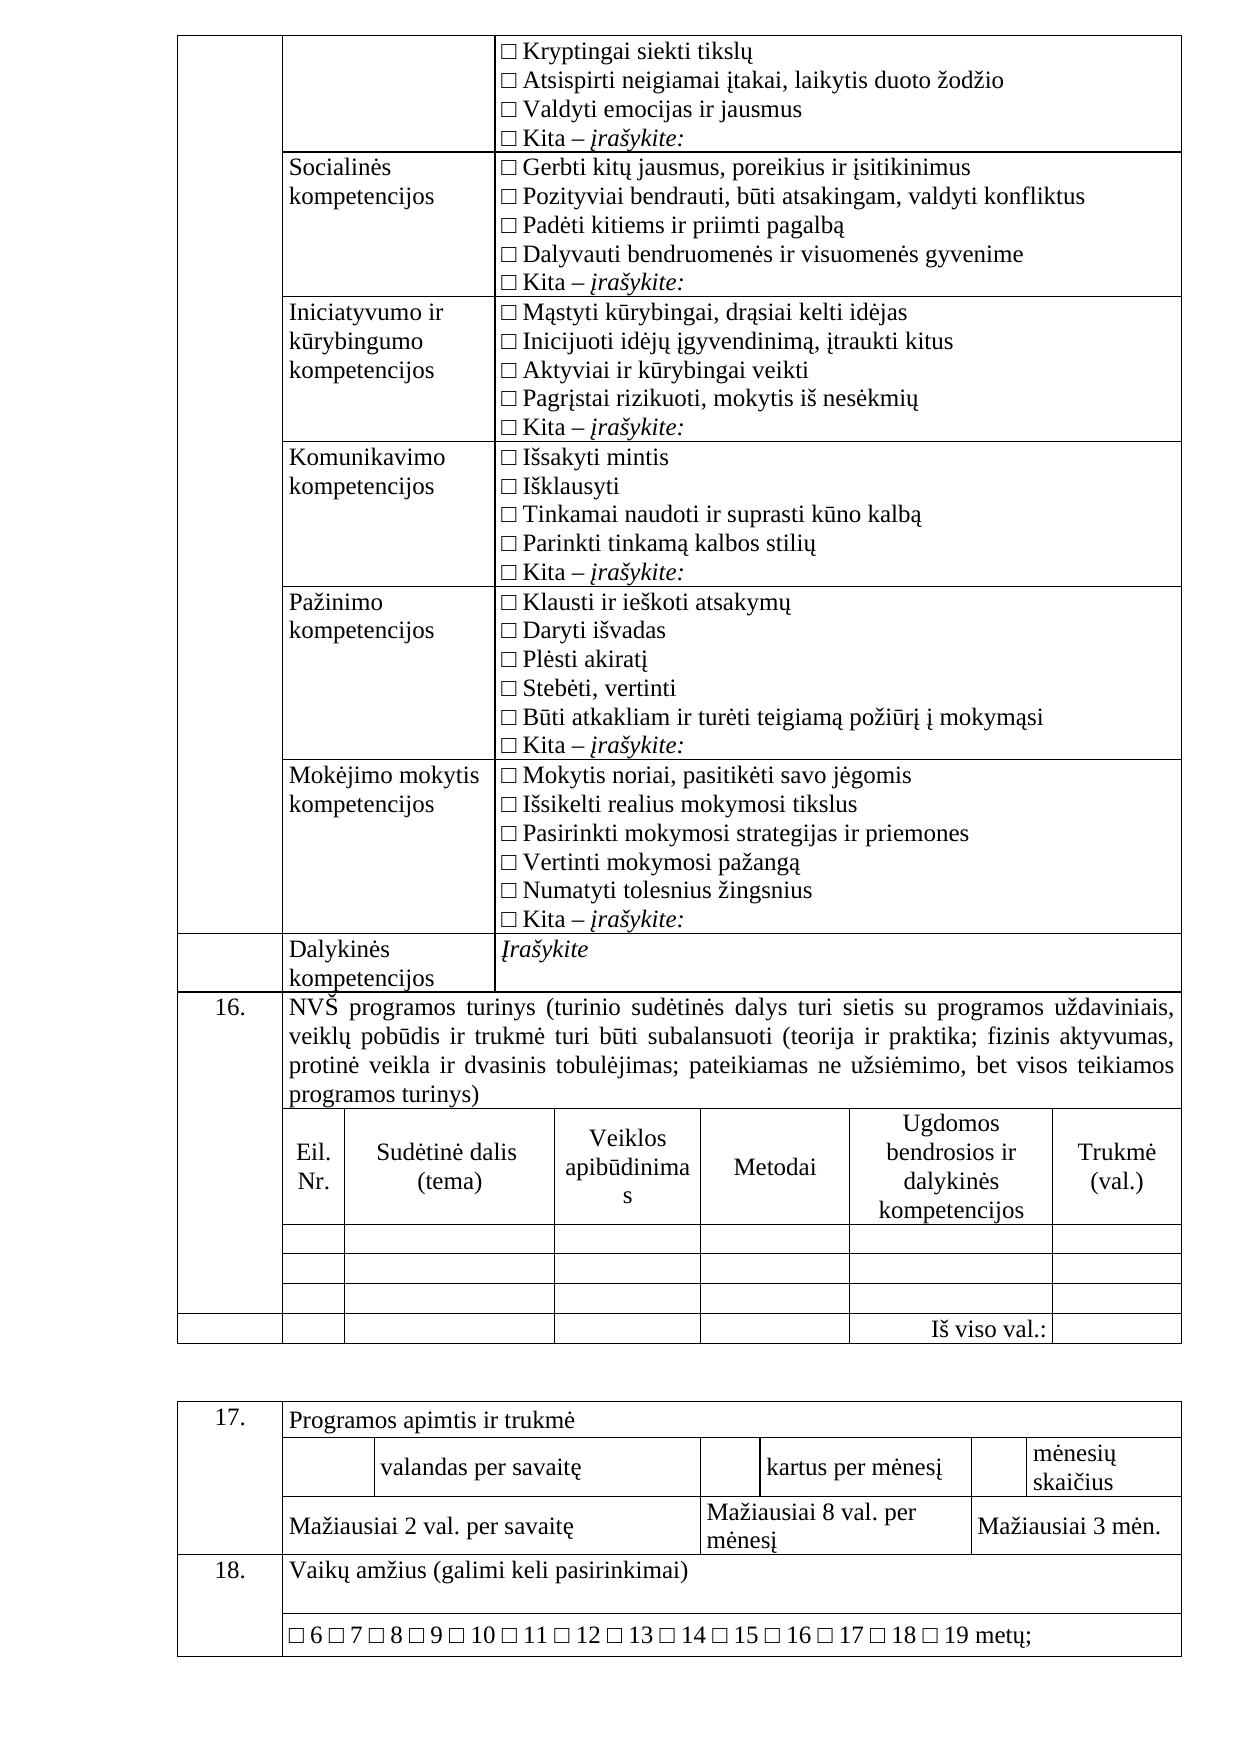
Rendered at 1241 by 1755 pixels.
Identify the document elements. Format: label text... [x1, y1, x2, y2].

table_cell [555, 1314, 700, 1343]
table_cell 16. [178, 993, 282, 1313]
table_cell □ Išsakyti mintis □ Išklausyti □ Tinkamai naudoti ir suprasti kūno kalbą □ Parinkti tinkamą kalbos stilių □ Kita – įrašykite: [496, 442, 1181, 586]
table_cell [850, 1254, 1052, 1283]
table_cell □ 6 □ 7 □ 8 □ 9 □ 10 □ 11 □ 12 □ 13 □ 14 □ 15 □ 16 □ 17 □ 18 □ 19 metų; [283, 1614, 1181, 1656]
table_cell Vaikų amžius (galimi keli pasirinkimai) [283, 1555, 1181, 1613]
table_cell [283, 36, 494, 151]
table_cell [701, 1225, 849, 1253]
table_cell [701, 1438, 759, 1496]
table_cell [850, 1225, 1052, 1253]
table_cell □ Klausti ir ieškoti atsakymų □ Daryti išvadas □ Plėsti akiratį □ Stebėti, vertinti □ Būti atkakliam ir turėti teigiamą požiūrį į mokymąsi □ Kita – įrašykite: [496, 587, 1181, 759]
table_cell Mažiausiai 3 mėn. [972, 1497, 1181, 1554]
table_cell [178, 36, 282, 933]
table_cell Sudėtinė dalis (tema) [345, 1109, 554, 1223]
table_cell [1053, 1254, 1181, 1283]
table_cell [972, 1438, 1026, 1496]
table_cell [178, 1314, 282, 1343]
table_cell [555, 1284, 700, 1313]
table_cell Įrašykite [496, 934, 1181, 991]
table_cell [283, 1314, 344, 1343]
table_cell [283, 1254, 344, 1283]
table_cell Eil. Nr. [283, 1109, 344, 1223]
table_cell [701, 1314, 849, 1343]
table_cell Ugdomos bendrosios ir dalykinės kompetencijos [850, 1109, 1052, 1223]
table_cell Metodai [701, 1109, 849, 1223]
table_cell [283, 1438, 374, 1496]
table_cell [555, 1225, 700, 1253]
table_cell Iniciatyvumo ir kūrybingumo kompetencijos [283, 297, 494, 441]
table_cell [283, 1225, 344, 1253]
table_cell [701, 1254, 849, 1283]
table_cell [555, 1254, 700, 1283]
table_cell [345, 1314, 554, 1343]
table_cell [345, 1254, 554, 1283]
table_cell mėnesių skaičius [1027, 1438, 1181, 1496]
table_cell Komunikavimo kompetencijos [283, 442, 494, 586]
table_cell □ Mokytis noriai, pasitikėti savo jėgomis □ Išsikelti realius mokymosi tikslus □ Pasirinkti mokymosi strategijas ir priemones □ Vertinti mokymosi pažangą □ Numatyti tolesnius žingsnius □ Kita – įrašykite: [496, 760, 1181, 933]
table_cell [283, 1284, 344, 1313]
table_cell Mažiausiai 8 val. per mėnesį [701, 1497, 971, 1554]
table_cell Trukmė (val.) [1053, 1109, 1181, 1223]
table_header 17. [178, 1402, 282, 1554]
table_header Programos apimtis ir trukmė [283, 1402, 1181, 1437]
table_cell [1053, 1284, 1181, 1313]
table_cell [701, 1284, 849, 1313]
table_cell Socialinės kompetencijos [283, 153, 494, 296]
table_cell □ Mąstyti kūrybingai, drąsiai kelti idėjas □ Inicijuoti idėjų įgyvendinimą, įtraukti kitus □ Aktyviai ir kūrybingai veikti □ Pagrįstai rizikuoti, mokytis iš nesėkmių □ Kita – įrašykite: [496, 297, 1181, 441]
table_cell Iš viso val.: [850, 1314, 1052, 1343]
table_cell [345, 1284, 554, 1313]
table_cell Mažiausiai 2 val. per savaitę [283, 1497, 700, 1554]
table_cell valandas per savaitę [375, 1438, 700, 1496]
table_cell Dalykinės kompetencijos [283, 934, 494, 991]
table_cell [345, 1225, 554, 1253]
table_cell NVŠ programos turinys (turinio sudėtinės dalys turi sietis su programos uždaviniais, veiklų pobūdis ir trukmė turi būti subalansuoti (teorija ir praktika; fizinis aktyvumas, protinė veikla ir dvasinis tobulėjimas; pateikiamas ne užsiėmimo, bet visos teikiamos programos turinys) [283, 993, 1181, 1107]
table_cell □ Kryptingai siekti tikslų □ Atsispirti neigiamai įtakai, laikytis duoto žodžio □ Valdyti emocijas ir jausmus □ Kita – įrašykite: [496, 36, 1181, 151]
table_cell [178, 934, 282, 991]
table_cell Pažinimo kompetencijos [283, 587, 494, 759]
table_cell [1053, 1314, 1181, 1343]
table_cell kartus per mėnesį [761, 1438, 971, 1496]
table_cell 18. [178, 1555, 282, 1656]
table_cell □ Gerbti kitų jausmus, poreikius ir įsitikinimus □ Pozityviai bendrauti, būti atsakingam, valdyti konfliktus □ Padėti kitiems ir priimti pagalbą □ Dalyvauti bendruomenės ir visuomenės gyvenime □ Kita – įrašykite: [496, 153, 1181, 296]
table_cell [1053, 1225, 1181, 1253]
table_cell [850, 1284, 1052, 1313]
table_cell Veiklos apibūdinimas [555, 1109, 700, 1223]
table_cell Mokėjimo mokytis kompetencijos [283, 760, 494, 933]
